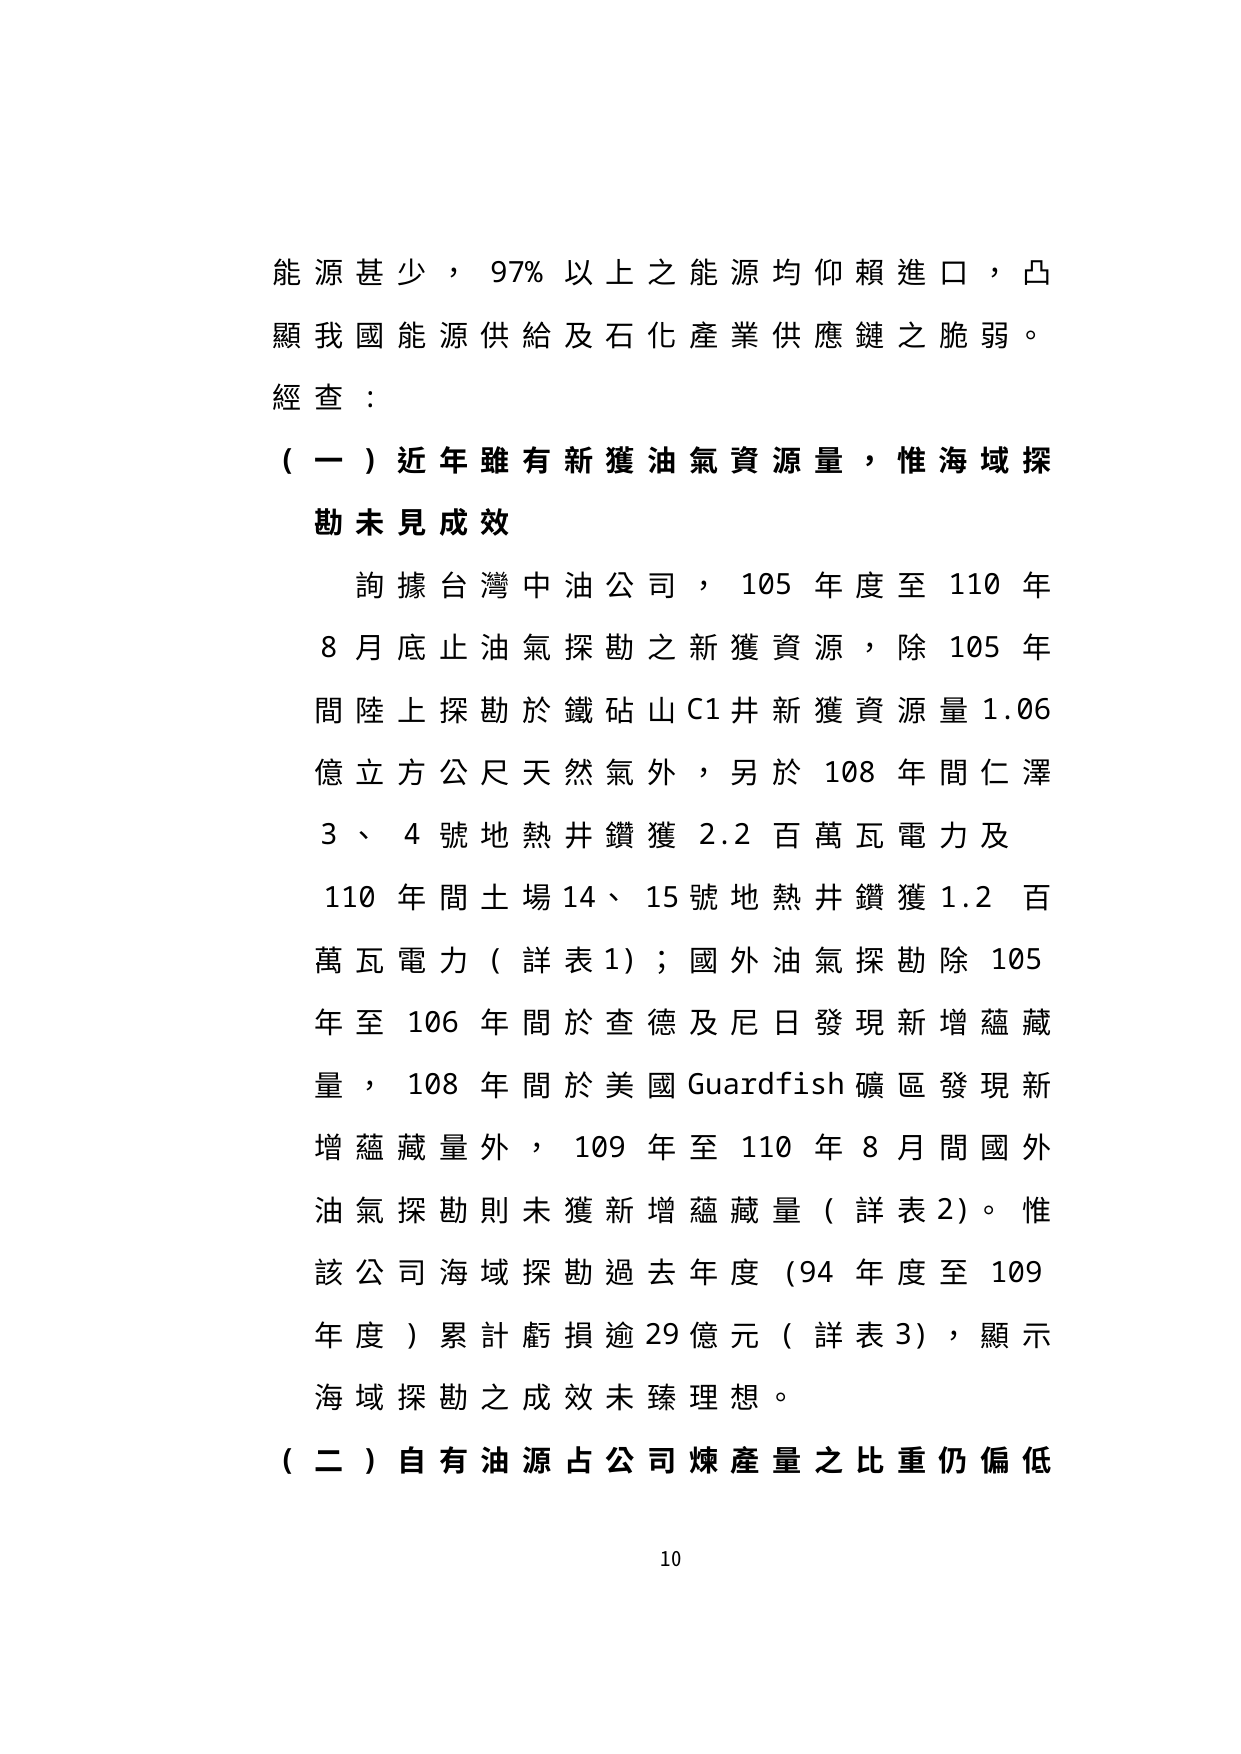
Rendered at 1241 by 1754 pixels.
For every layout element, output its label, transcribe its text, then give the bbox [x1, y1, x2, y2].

text (二)自有油源占公司煉產量之比重仍偏低 [242, 1417, 1058, 1479]
text 按國營事業管理法第2條規定：「國營事業以發展國家資本，促進經濟建設，便利人民生活為目的。」石油為我國主要能源，亦為我國合纖、塑膠、橡膠及其他化學品等中下游石化產業基本原料來源。惟我國自有能源甚少，97%以上之能源均仰賴進口，凸顯我國能源供給及石化產業供應鏈之脆弱。經查: [242, 229, 1058, 417]
text 詢據台灣中油公司，105年度至110年8月底止油氣探勘之新獲資源，除105年間陸上探勘於鐵砧山C1井新獲資源量1.06億立方公尺天然氣外，另於108年間仁澤3、4號地熱井鑽獲2.2百萬瓦電力及110年間土場14、15號地熱井鑽獲1.2 百萬瓦電力(詳表1)；國外油氣探勘除105年至106年間於查德及尼日發現新增蘊藏量，108年間於美國Guardfish礦區發現新增蘊藏量外，109年至110年8月間國外油氣探勘則未獲新增蘊藏量(詳表2)。惟該公司海域探勘過去年度(94年度至109年度)累計虧損逾29億元(詳表3)，顯示海域探勘之成效未臻理想。 [271, 542, 1058, 1417]
text (一)近年雖有新獲油氣資源量，惟海域探勘未見成效 [242, 417, 1058, 542]
